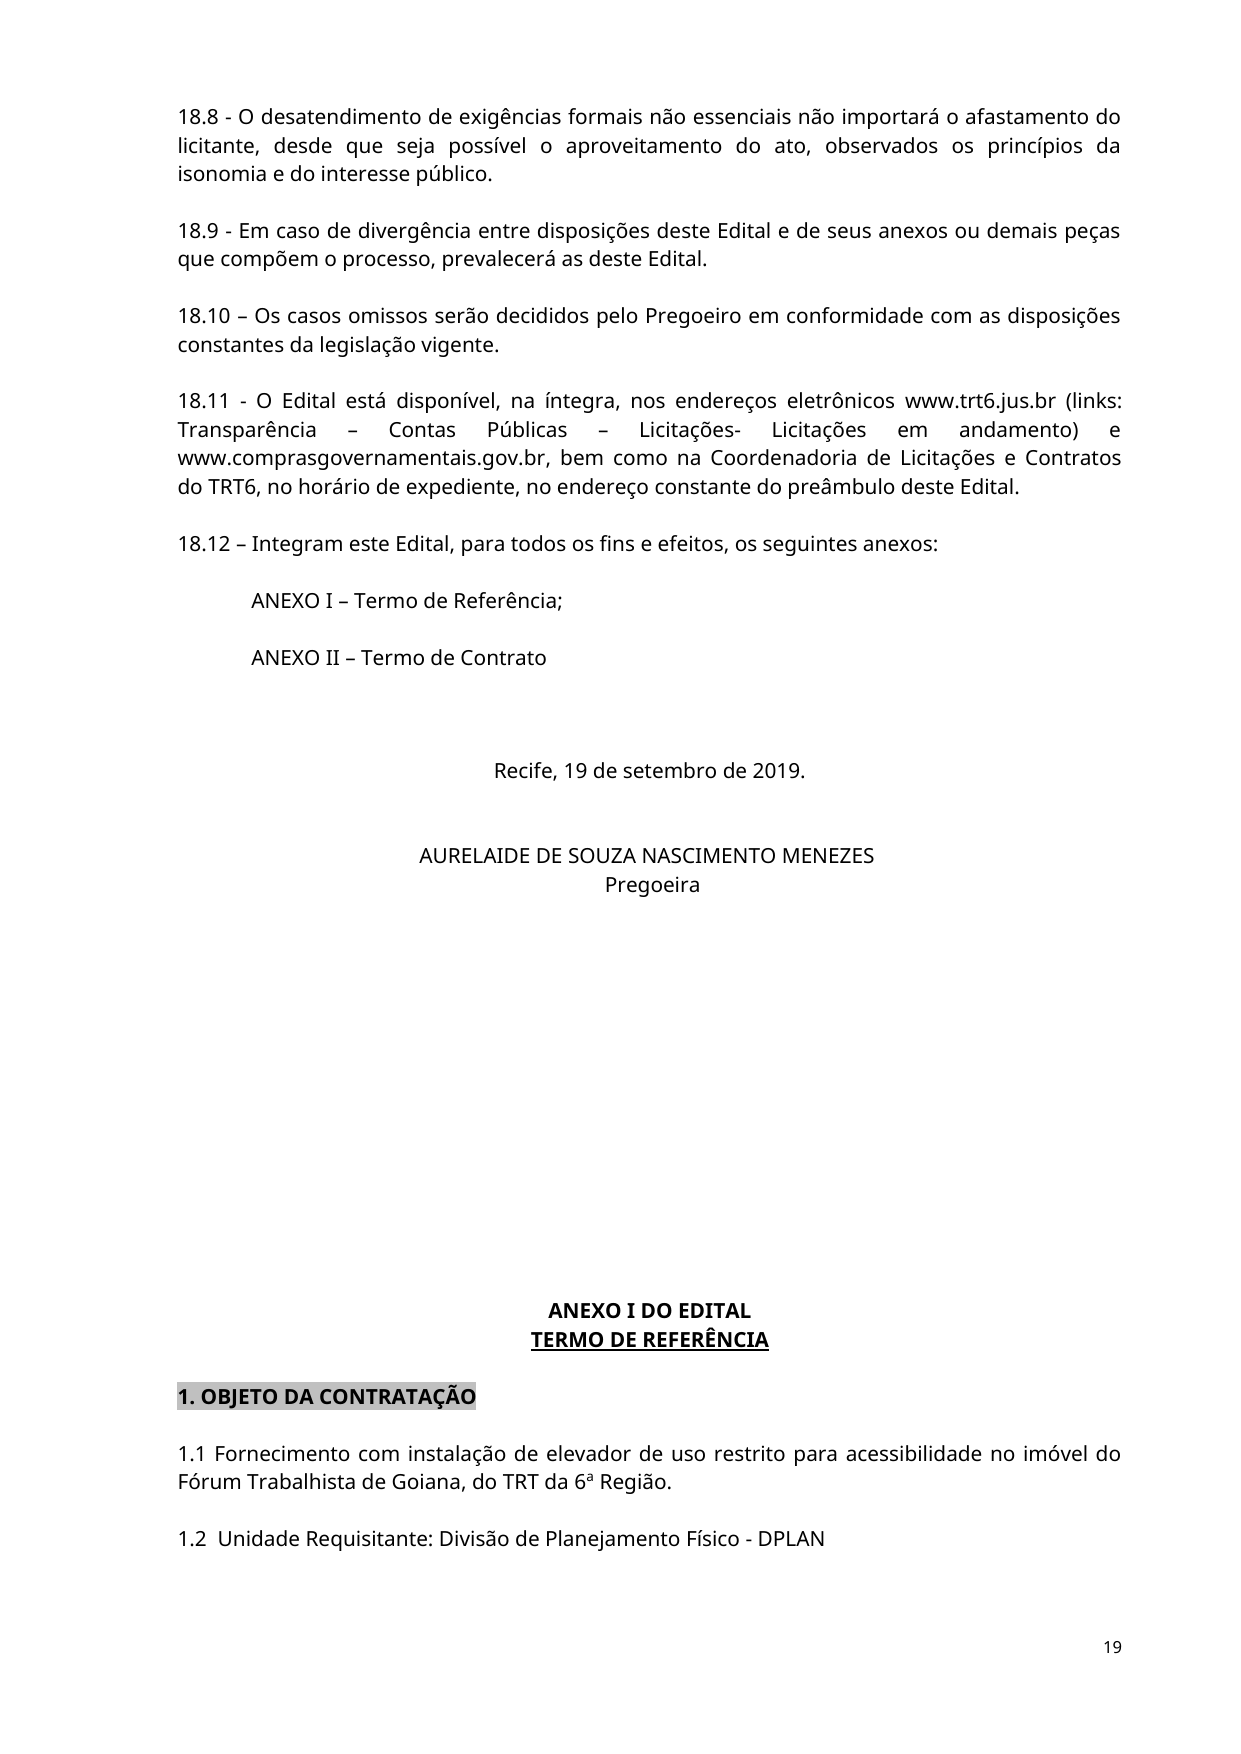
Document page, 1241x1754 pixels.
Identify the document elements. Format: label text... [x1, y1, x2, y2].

text Pregoeira [177, 870, 1122, 898]
text 18.10 – Os casos omissos serão decididos pelo Pregoeiro em conformidade com as disposições constantes da legislação vigente. [177, 301, 1122, 358]
text ANEXO II – Termo de Contrato [251, 643, 1122, 671]
text 1.1 Fornecimento com instalação de elevador de uso restrito para acessibilidade no imóvel do Fórum Trabalhista de Goiana, do TRT da 6a Região. [177, 1439, 1122, 1496]
text 1.2 Unidade Requisitante: Divisão de Planejamento Físico - DPLAN [177, 1524, 1122, 1553]
text TERMO DE REFERÊNCIA [177, 1325, 1122, 1353]
text 18.12 – Integram este Edital, para todos os fins e efeitos, os seguintes anexos: [177, 529, 1122, 557]
text ANEXO I – Termo de Referência; [251, 586, 1122, 614]
text 18.9 - Em caso de divergência entre disposições deste Edital e de seus anexos ou demais peças que compõem o processo, prevalecerá as deste Edital. [177, 216, 1122, 273]
text Recife, 19 de setembro de 2019. [177, 756, 1122, 785]
text AURELAIDE DE SOUZA NASCIMENTO MENEZES [177, 842, 1122, 870]
text 18.11 - O Edital está disponível, na íntegra, nos endereços eletrônicos www.trt6.jus.br (links: Transparência – Contas Públicas – Licitações- Licitações em andamento) e www.comprasgovernamentais.gov.br, bem como na Coordenadoria de Licitações e Contratos do TRT6, no horário de expediente, no endereço constante do preâmbulo deste Edital. [177, 387, 1122, 500]
text 18.8 - O desatendimento de exigências formais não essenciais não importará o afastamento do licitante, desde que seja possível o aproveitamento do ato, observados os princípios da isonomia e do interesse público. [177, 102, 1122, 188]
text 1. OBJETO DA CONTRATAÇÃO [177, 1382, 1118, 1410]
text ANEXO I DO EDITAL [177, 1297, 1122, 1325]
